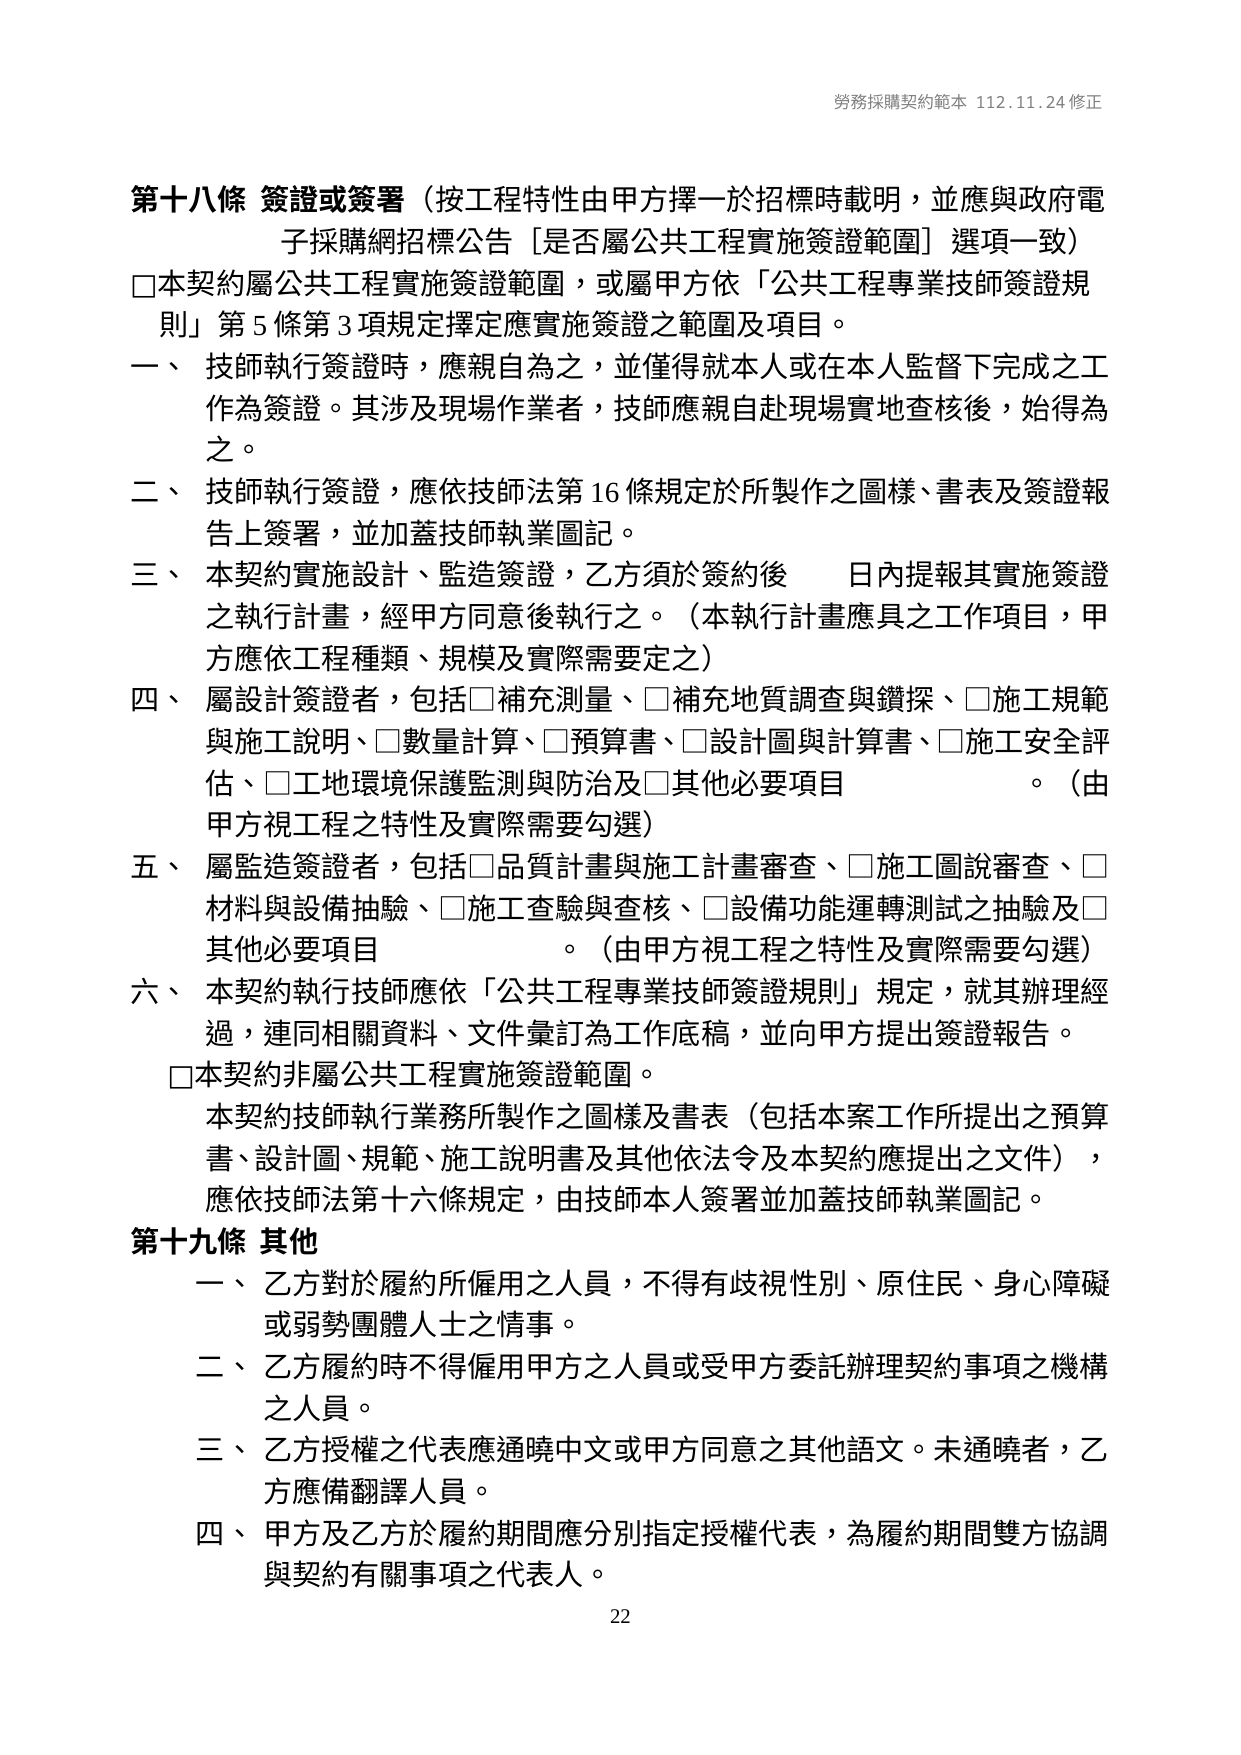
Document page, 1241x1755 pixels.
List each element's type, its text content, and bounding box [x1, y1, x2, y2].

text 第十九條 其他 [130, 1219, 1110, 1261]
list 屬設計簽證者，包括□補充測量、□補充地質調查與鑽探、□施工規範與施工說明、□數量計算、□預算書、□設計圖與計算書、□施工安全評估、□工地環境保護監測與防治及□其他必要項目 。（由甲方視工程之特性及實際需要勾選） [130, 677, 1110, 844]
list 本契約執行技師應依「公共工程專業技師簽證規則」規定，就其辦理經過，連同相關資料、文件彙訂為工作底稿，並向甲方提出簽證報告。 [130, 969, 1110, 1052]
list 乙方授權之代表應通曉中文或甲方同意之其他語文。未通曉者，乙方應備翻譯人員。 [196, 1427, 1110, 1511]
list 本契約實施設計、監造簽證，乙方須於簽約後 日內提報其實施簽證之執行計畫，經甲方同意後執行之。（本執行計畫應具之工作項目，甲方應依工程種類、規模及實際需要定之） [130, 552, 1110, 677]
list 技師執行簽證時，應親自為之，並僅得就本人或在本人監督下完成之工作為簽證。其涉及現場作業者，技師應親自赴現場實地查核後，始得為之。 [130, 344, 1110, 469]
text □本契約非屬公共工程實施簽證範圍。 [159, 1052, 1110, 1094]
list 甲方及乙方於履約期間應分別指定授權代表，為履約期間雙方協調與契約有關事項之代表人。 [196, 1511, 1110, 1594]
list 乙方對於履約所僱用之人員，不得有歧視性別、原住民、身心障礙或弱勢團體人士之情事。 [196, 1261, 1110, 1344]
list 技師執行簽證，應依技師法第16條規定於所製作之圖樣、書表及簽證報告上簽署，並加蓋技師執業圖記。 [130, 469, 1110, 552]
text 本契約技師執行業務所製作之圖樣及書表（包括本案工作所提出之預算書、設計圖、規範、施工說明書及其他依法令及本契約應提出之文件），應依技師法第十六條規定，由技師本人簽署並加蓋技師執業圖記。 [205, 1094, 1110, 1219]
text □本契約屬公共工程實施簽證範圍，或屬甲方依「公共工程專業技師簽證規則」第5條第3項規定擇定應實施簽證之範圍及項目。 [130, 261, 1110, 344]
list 乙方履約時不得僱用甲方之人員或受甲方委託辦理契約事項之機構之人員。 [196, 1344, 1110, 1427]
list 屬監造簽證者，包括□品質計畫與施工計畫審查、□施工圖說審查、□材料與設備抽驗、□施工查驗與查核、□設備功能運轉測試之抽驗及□其他必要項目 。（由甲方視工程之特性及實際需要勾選） [130, 844, 1110, 969]
text 第十八條 簽證或簽署（按工程特性由甲方擇一於招標時載明，並應與政府電子採購網招標公告［是否屬公共工程實施簽證範圍］選項一致） [130, 177, 1110, 261]
